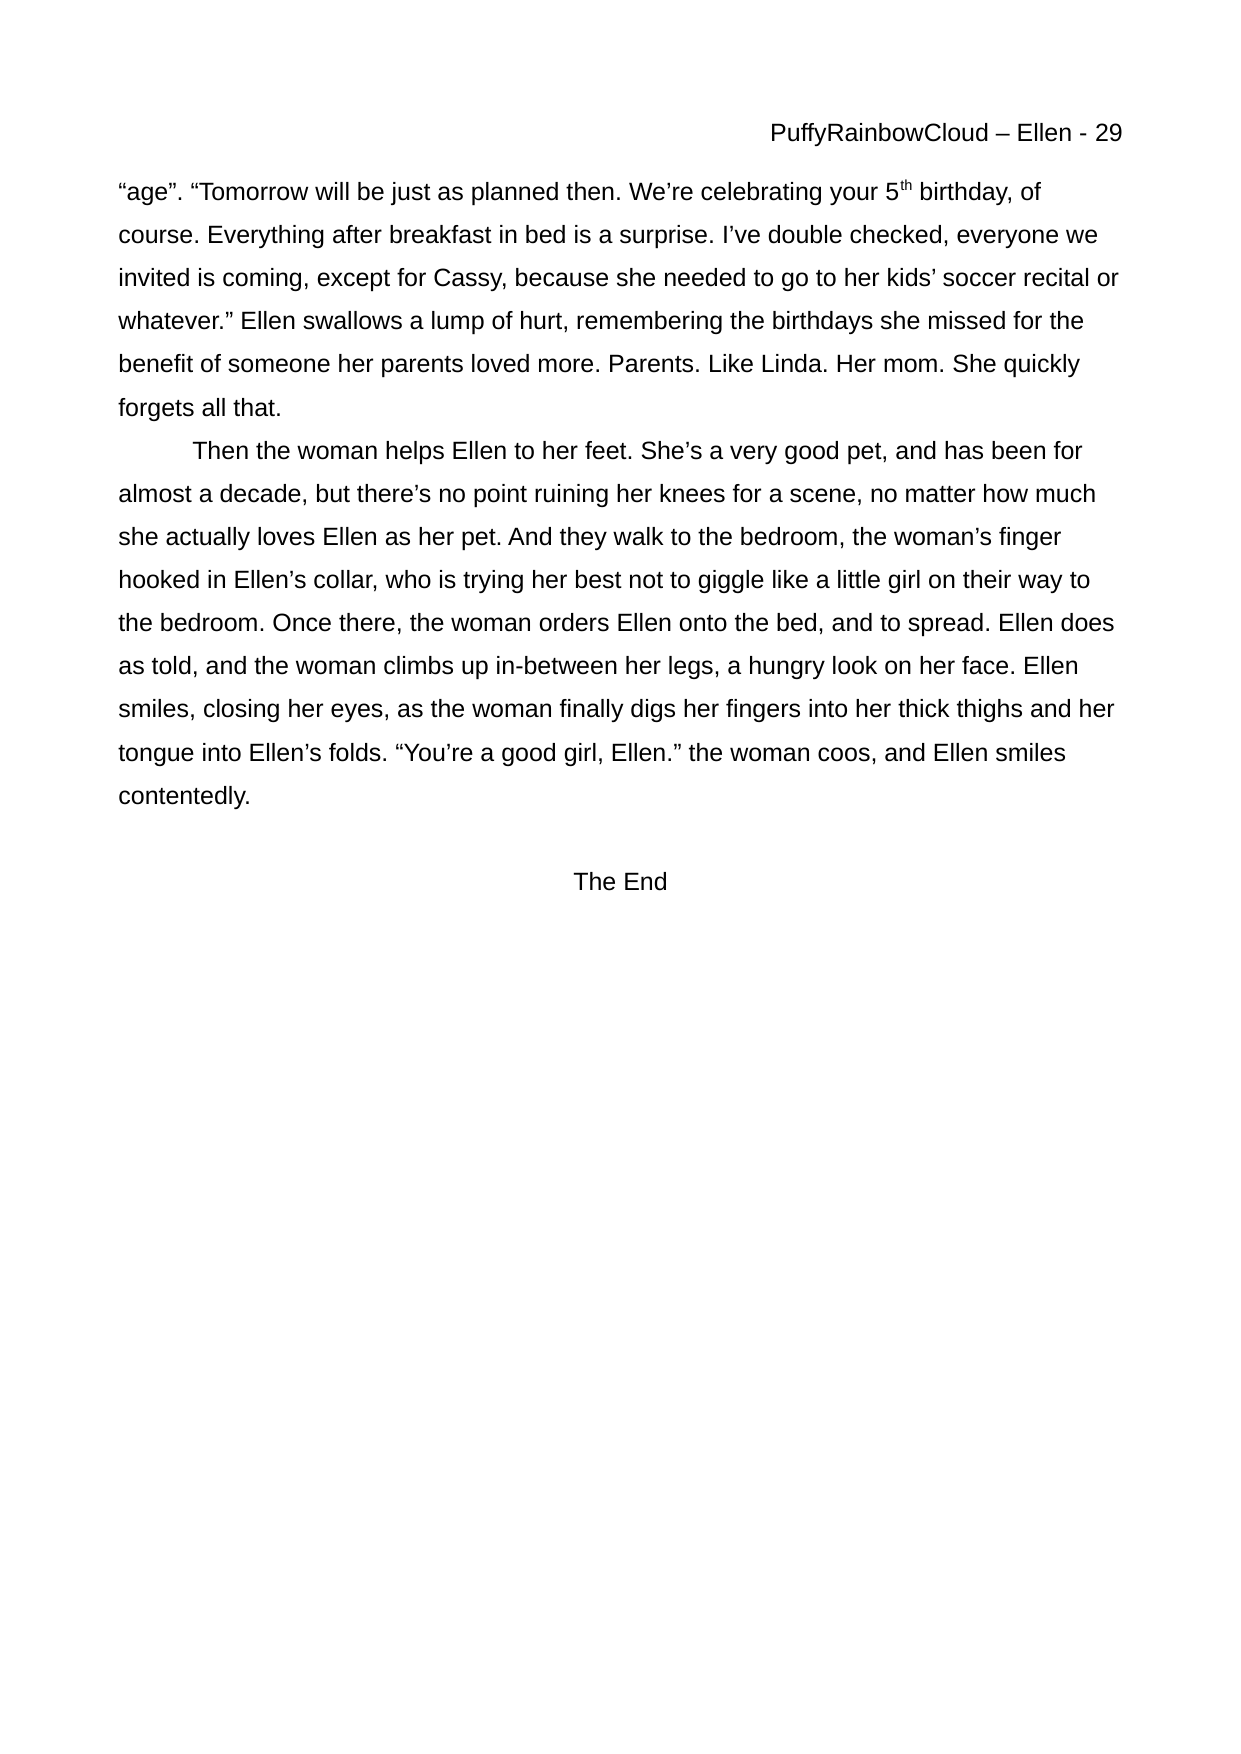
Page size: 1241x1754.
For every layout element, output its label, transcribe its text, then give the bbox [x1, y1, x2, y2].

text “age”. “Tomorrow will be just as planned then. We’re celebrating your 5th birthday, of course. Everything after breakfast in bed is a surprise. I’ve double checked, everyone we invited is coming, except for Cassy, because she needed to go to her kids’ soccer recital or whatever.” Ellen swallows a lump of hurt, remembering the birthdays she missed for the benefit of someone her parents loved more. Parents. Like Linda. Her mom. She quickly forgets all that. [118, 177, 1122, 421]
text Then the woman helps Ellen to her feet. She’s a very good pet, and has been for almost a decade, but there’s no point ruining her knees for a scene, no matter how much she actually loves Ellen as her pet. And they walk to the bedroom, the woman’s finger hooked in Ellen’s collar, who is trying her best not to giggle like a little girl on their way to the bedroom. Once there, the woman orders Ellen onto the bed, and to spread. Ellen does as told, and the woman climbs up in-between her legs, a hungry look on her face. Ellen smiles, closing her eyes, as the woman finally digs her fingers into her thick thighs and her tongue into Ellen’s folds. “You’re a good girl, Ellen.” the woman coos, and Ellen smiles contentedly. [118, 436, 1122, 809]
text The End [118, 867, 1122, 896]
